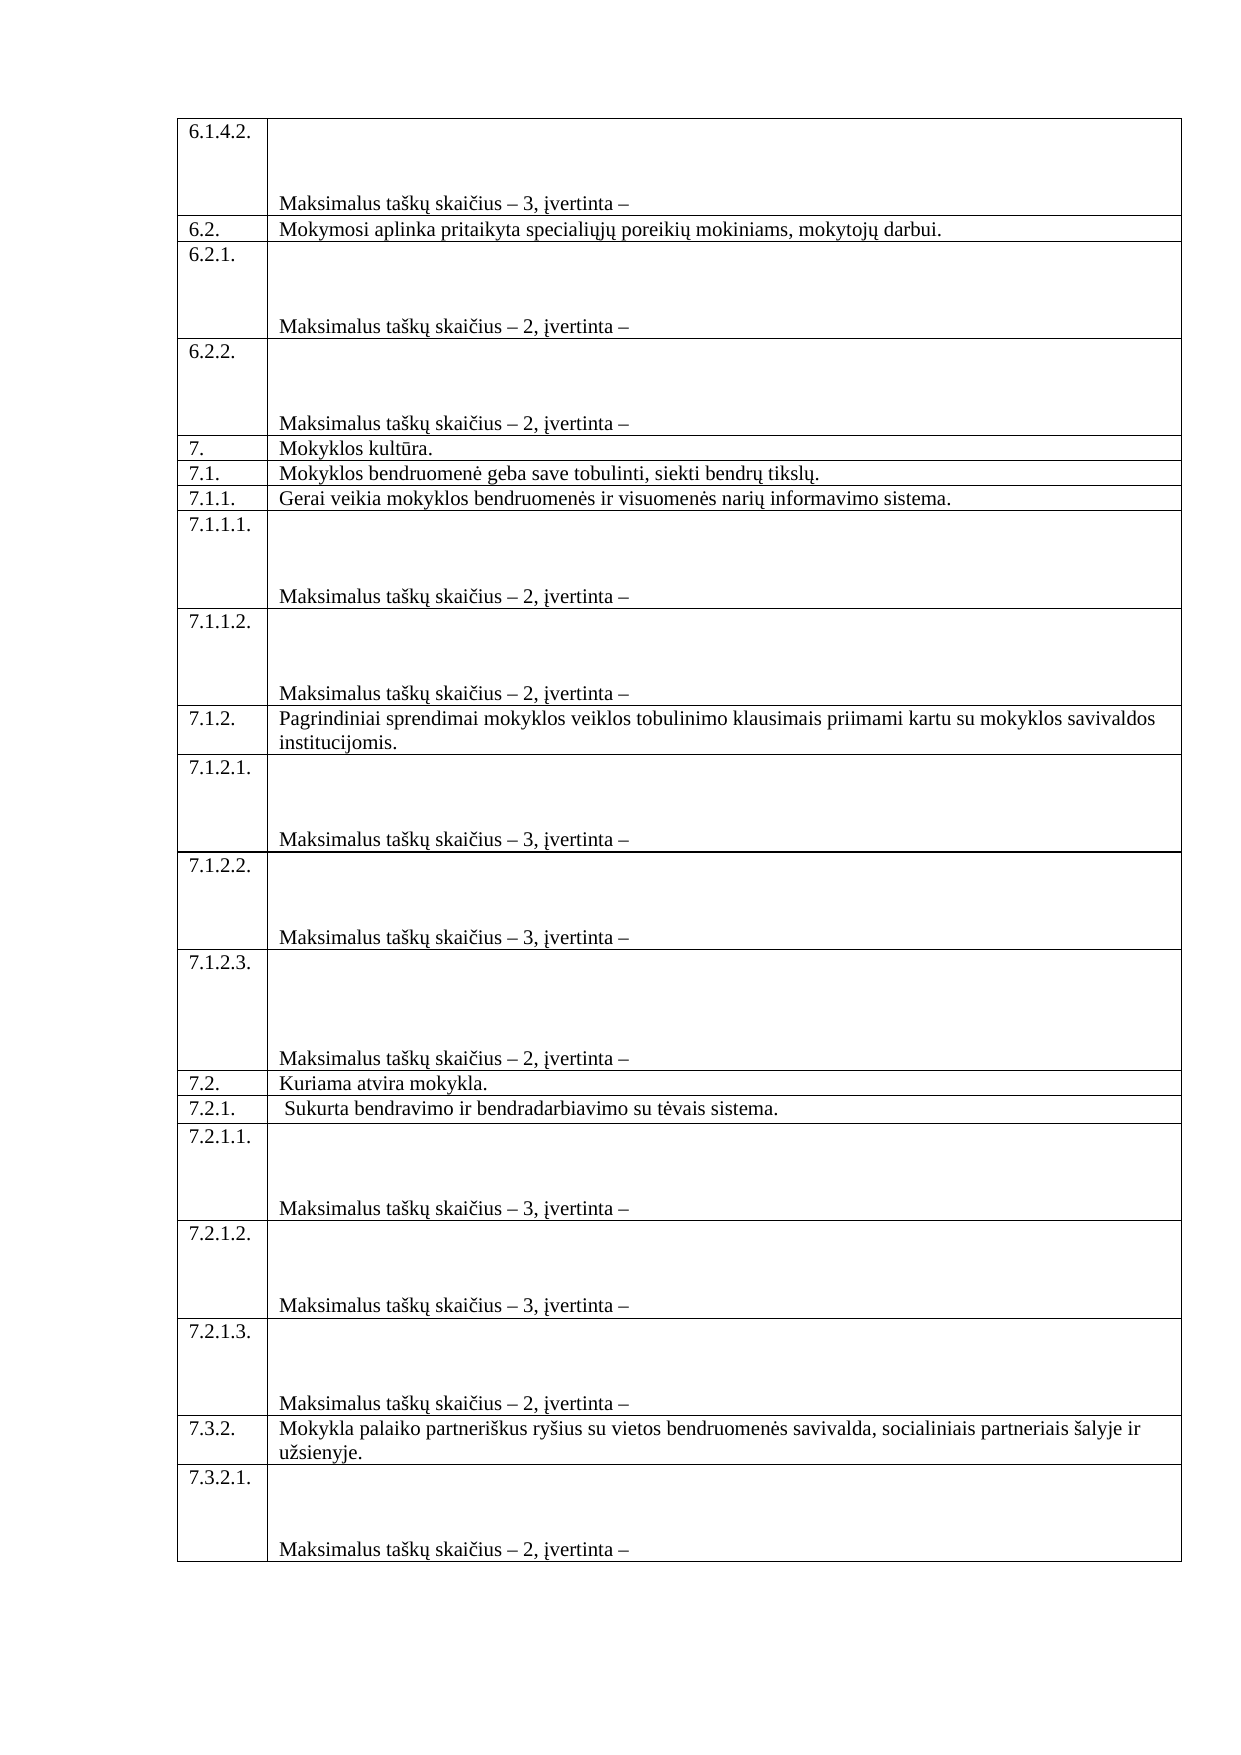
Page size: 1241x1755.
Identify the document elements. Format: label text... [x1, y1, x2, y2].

table_cell Maksimalus taškų skaičius – 2, įvertinta – [268, 950, 1181, 1070]
table_cell 7.1.2. [178, 706, 267, 754]
table_cell Gerai veikia mokyklos bendruomenės ir visuomenės narių informavimo sistema. [268, 486, 1181, 510]
table_cell Pagrindiniai sprendimai mokyklos veiklos tobulinimo klausimais priimami kartu su mokyklos savivaldos institucijomis. [268, 706, 1181, 754]
table_cell Maksimalus taškų skaičius – 3, įvertinta – [268, 119, 1181, 215]
table_cell Mokykla palaiko partneriškus ryšius su vietos bendruomenės savivalda, socialiniais partneriais šalyje ir užsienyje. [268, 1416, 1181, 1464]
table_cell Mokyklos bendruomenė geba save tobulinti, siekti bendrų tikslų. [268, 461, 1181, 485]
table_cell 7.1.2.3. [178, 950, 267, 1070]
table_cell Mokymosi aplinka pritaikyta specialiųjų poreikių mokiniams, mokytojų darbui. [268, 216, 1181, 241]
table_cell 7.1.1.2. [178, 609, 267, 705]
table_cell Kuriama atvira mokykla. [268, 1071, 1181, 1095]
table_cell 7.2.1.2. [178, 1221, 267, 1317]
table_cell 6.1.4.2. [178, 119, 267, 215]
table_cell 6.2.1. [178, 242, 267, 338]
table_cell 7.3.2.1. [178, 1465, 267, 1561]
table_cell Maksimalus taškų skaičius – 3, įvertinta – [268, 1124, 1181, 1220]
table_cell 6.2. [178, 216, 267, 241]
table_cell Maksimalus taškų skaičius – 3, įvertinta – [268, 1221, 1181, 1317]
table_cell Maksimalus taškų skaičius – 2, įvertinta – [268, 242, 1181, 338]
table_cell Maksimalus taškų skaičius – 2, įvertinta – [268, 609, 1181, 705]
table_cell 7.1.2.2. [178, 853, 267, 949]
table_cell 7.3.2. [178, 1416, 267, 1464]
table_cell Maksimalus taškų skaičius – 2, įvertinta – [268, 1319, 1181, 1415]
table_cell Sukurta bendravimo ir bendradarbiavimo su tėvais sistema. [268, 1096, 1181, 1123]
table_cell Maksimalus taškų skaičius – 3, įvertinta – [268, 755, 1181, 851]
table_cell 7.1.1.1. [178, 511, 267, 608]
table_cell 7.2.1.1. [178, 1124, 267, 1220]
table_cell Maksimalus taškų skaičius – 3, įvertinta – [268, 853, 1181, 949]
table_cell 7.2.1. [178, 1096, 267, 1123]
table_cell 7.2. [178, 1071, 267, 1095]
table_cell 7.1. [178, 461, 267, 485]
table_cell 6.2.2. [178, 339, 267, 435]
table_cell 7.1.2.1. [178, 755, 267, 851]
table_cell 7.2.1.3. [178, 1319, 267, 1415]
table_cell 7. [178, 436, 267, 460]
table_cell Maksimalus taškų skaičius – 2, įvertinta – [268, 1465, 1181, 1561]
table_cell Maksimalus taškų skaičius – 2, įvertinta – [268, 339, 1181, 435]
table_cell Mokyklos kultūra. [268, 436, 1181, 460]
table_cell 7.1.1. [178, 486, 267, 510]
table_cell Maksimalus taškų skaičius – 2, įvertinta – [268, 511, 1181, 608]
